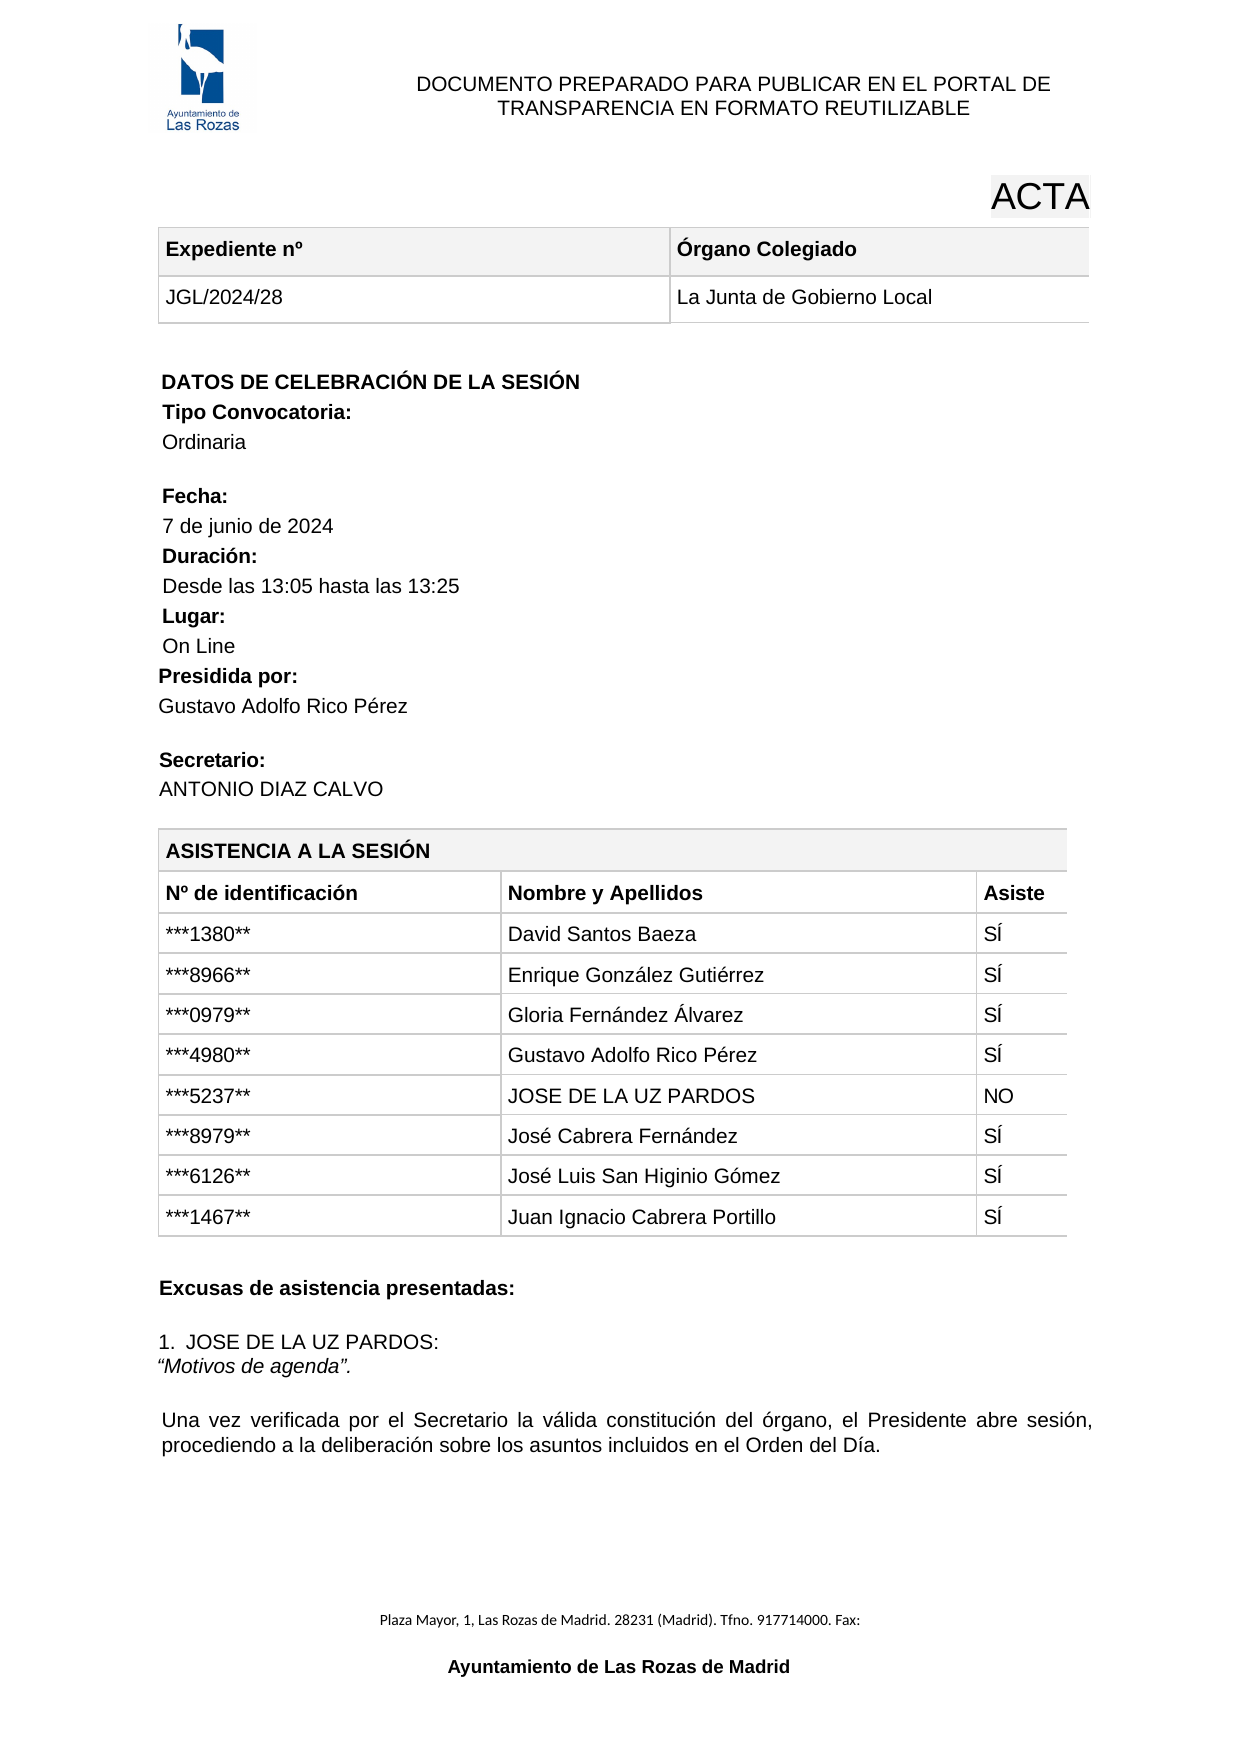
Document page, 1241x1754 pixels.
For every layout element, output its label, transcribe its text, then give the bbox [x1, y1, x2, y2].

subtitle Secretario: [159, 748, 1096, 772]
table_header Expediente nº [159, 228, 669, 275]
table_cell Nº de identificación [159, 872, 500, 912]
subtitle Excusas de asistencia presentadas: [159, 1276, 1096, 1300]
table_cell Nombre y Apellidos [502, 872, 976, 912]
table_cell Enrique González Gutiérrez [502, 954, 976, 993]
subtitle DATOS DE CELEBRACIÓN DE LA SESIÓN [161, 369, 1096, 393]
subtitle Lugar: [151, 604, 1096, 628]
text 1. JOSE DE LA UZ PARDOS: [147, 1330, 1096, 1354]
table_cell Asiste [977, 872, 1067, 912]
table_cell José Luis San Higinio Gómez [502, 1156, 976, 1194]
table_cell SÍ [977, 954, 1067, 993]
table_cell SÍ [977, 1115, 1067, 1154]
text ACTA [146, 147, 1090, 227]
table_cell David Santos Baeza [502, 914, 976, 952]
table_cell ***1380** [159, 914, 500, 952]
table_header ASISTENCIA A LA SESIÓN [159, 830, 1067, 870]
text ANTONIO DIAZ CALVO [159, 777, 1096, 801]
table_cell JOSE DE LA UZ PARDOS [502, 1075, 976, 1114]
table_cell ***4980** [159, 1035, 500, 1073]
table_cell SÍ [977, 994, 1067, 1033]
table_header Órgano Colegiado [671, 228, 1089, 275]
table_cell JGL/2024/28 [159, 277, 669, 322]
table_cell SÍ [977, 914, 1067, 952]
table_cell NO [977, 1075, 1067, 1114]
text On Line [151, 633, 1096, 657]
text Gustavo Adolfo Rico Pérez [147, 693, 1096, 717]
table_cell La Junta de Gobierno Local [671, 277, 1089, 322]
table_cell SÍ [977, 1156, 1067, 1194]
table_cell SÍ [977, 1196, 1067, 1235]
table_cell José Cabrera Fernández [502, 1115, 976, 1154]
table_cell Gustavo Adolfo Rico Pérez [502, 1035, 976, 1073]
text Desde las 13:05 hasta las 13:25 [151, 573, 1096, 597]
table_cell ***1467** [159, 1196, 500, 1235]
subtitle Duración: [151, 544, 1096, 568]
text Una vez verificada por el Secretario la válida constitución del órgano, el Presidente abre sesión, procediendo a la deliberación sobre los asuntos incluidos en el Orden del Día. [161, 1407, 1094, 1457]
table_cell Juan Ignacio Cabrera Portillo [502, 1196, 976, 1235]
table_cell ***8979** [159, 1116, 500, 1154]
subtitle Fecha: [151, 484, 1096, 508]
subtitle Presidida por: [147, 664, 1096, 688]
text “Motivos de agenda”. [151, 1354, 1096, 1378]
text Tipo Convocatoria: [151, 400, 1096, 424]
table_cell ***0979** [159, 995, 500, 1033]
text Ordinaria [151, 429, 1096, 453]
text 7 de junio de 2024 [151, 513, 1096, 537]
table_cell ***6126** [159, 1156, 500, 1194]
table_cell Gloria Fernández Álvarez [502, 994, 976, 1033]
table_cell ***5237** [159, 1076, 500, 1114]
table_cell SÍ [977, 1035, 1067, 1073]
table_cell ***8966** [159, 954, 500, 993]
